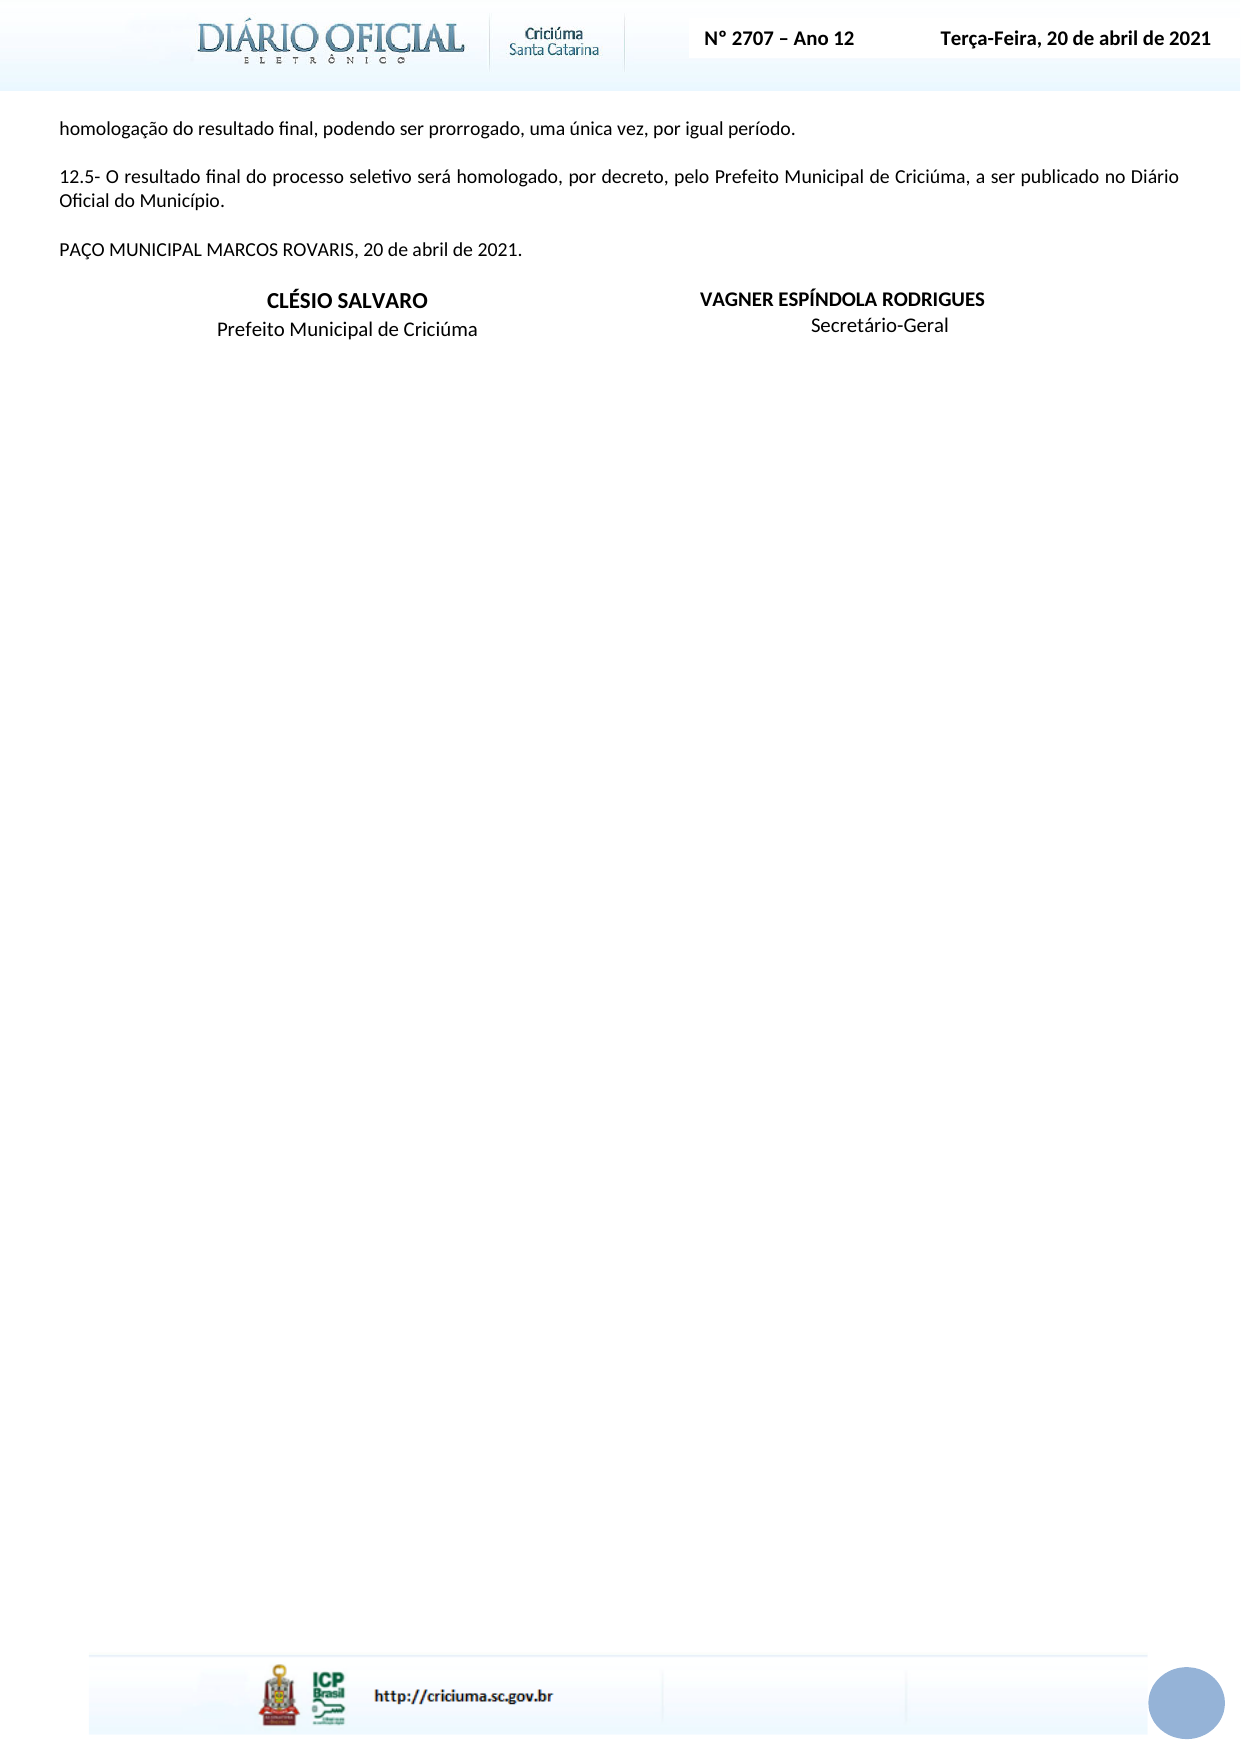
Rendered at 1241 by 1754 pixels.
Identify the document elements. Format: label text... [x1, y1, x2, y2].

text PAÇO MUNICIPAL MARCOS ROVARIS, 20 de abril de 2021. [59, 237, 1181, 261]
table_header VAGNER ESPÍNDOLA RODRIGUES Secretário-Geral [595, 286, 1094, 342]
list 12.5- O resultado final do processo seletivo será homologado, por decreto, pelo Prefeito Municipal de Criciúma, a ser publicado no Diário Oficial do Município. [59, 164, 1181, 213]
table_header CLÉSIO SALVARO Prefeito Municipal de Criciúma [100, 286, 595, 342]
list homologação do resultado final, podendo ser prorrogado, uma única vez, por igual período. [59, 116, 1181, 140]
